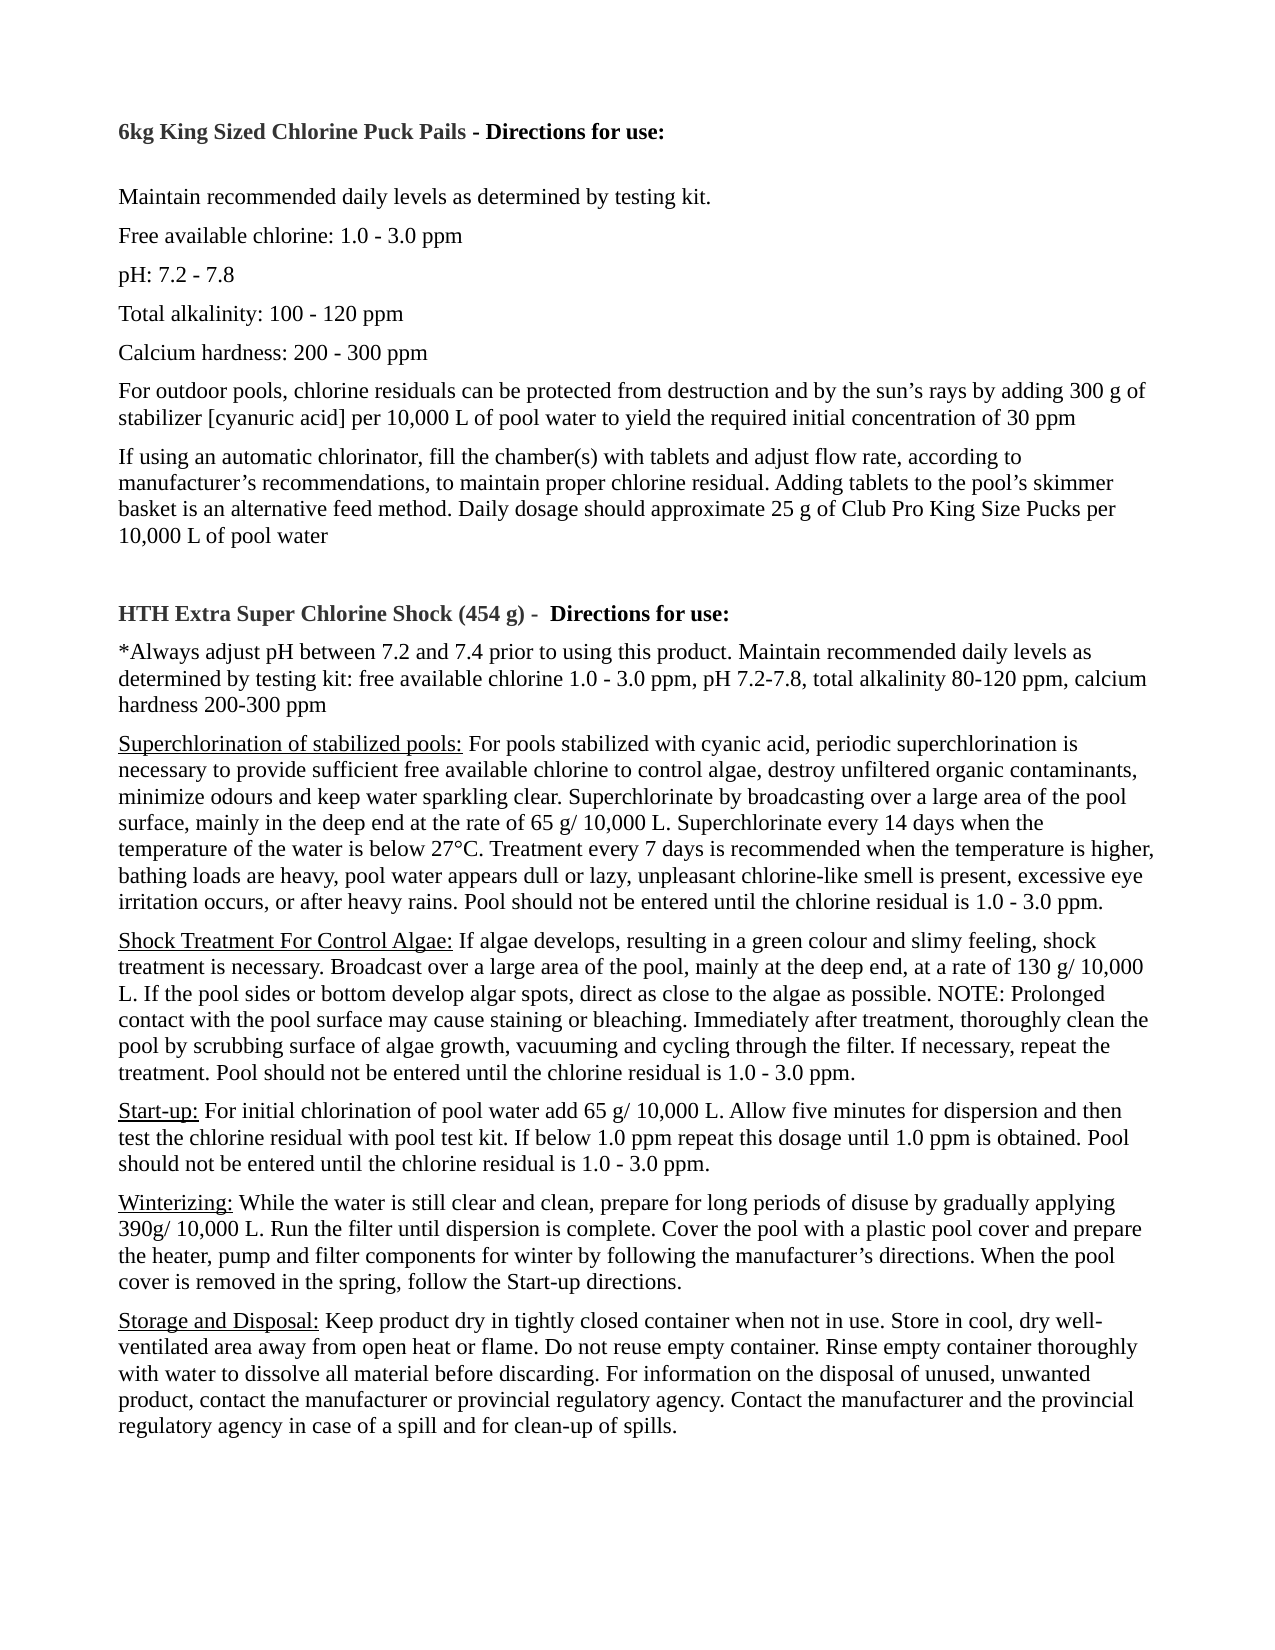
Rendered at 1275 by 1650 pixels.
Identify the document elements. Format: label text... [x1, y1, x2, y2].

text Winterizing: While the water is still clear and clean, prepare for long periods of disuse by gradually applying 390g/ 10,000 L. Run the filter until dispersion is complete. Cover the pool with a plastic pool cover and prepare the heater, pump and filter components for winter by following the manufacturer’s directions. When the pool cover is removed in the spring, follow the Start-up directions. [118, 1189, 1157, 1294]
text Superchlorination of stabilized pools: For pools stabilized with cyanic acid, periodic superchlorination is necessary to provide sufficient free available chlorine to control algae, destroy unfiltered organic contaminants, minimize odours and keep water sparkling clear. Superchlorinate by broadcasting over a large area of the pool surface, mainly in the deep end at the rate of 65 g/ 10,000 L. Superchlorinate every 14 days when the temperature of the water is below 27°C. Treatment every 7 days is recommended when the temperature is higher, bathing loads are heavy, pool water appears dull or lazy, unpleasant chlorine-like smell is present, excessive eye irritation occurs, or after heavy rains. Pool should not be entered until the chlorine residual is 1.0 - 3.0 ppm. [118, 730, 1157, 914]
text HTH Extra Super Chlorine Shock (454 g) - Directions for use: [118, 599, 1157, 626]
text Start-up: For initial chlorination of pool water add 65 g/ 10,000 L. Allow five minutes for dispersion and then test the chlorine residual with pool test kit. If below 1.0 ppm repeat this dosage until 1.0 ppm is obtained. Pool should not be entered until the chlorine residual is 1.0 - 3.0 ppm. [118, 1098, 1157, 1177]
text Maintain recommended daily levels as determined by testing kit. [118, 183, 1157, 210]
text Storage and Disposal: Keep product dry in tightly closed container when not in use. Store in cool, dry well-ventilated area away from open heat or flame. Do not reuse empty container. Rinse empty container thoroughly with water to dissolve all material before discarding. For information on the disposal of unused, unwanted product, contact the manufacturer or provincial regulatory agency. Contact the manufacturer and the provincial regulatory agency in case of a spill and for clean-up of spills. [118, 1307, 1157, 1439]
text *Always adjust pH between 7.2 and 7.4 prior to using this product. Maintain recommended daily levels as determined by testing kit: free available chlorine 1.0 - 3.0 ppm, pH 7.2-7.8, total alkalinity 80-120 ppm, calcium hardness 200-300 ppm [118, 638, 1157, 717]
text Shock Treatment For Control Algae: If algae develops, resulting in a green colour and slimy feeling, shock treatment is necessary. Broadcast over a large area of the pool, mainly at the deep end, at a rate of 130 g/ 10,000 L. If the pool sides or bottom develop algar spots, direct as close to the algae as possible. NOTE: Prolonged contact with the pool surface may cause staining or bleaching. Immediately after treatment, thoroughly clean the pool by scrubbing surface of algae growth, vacuuming and cycling through the filter. If necessary, repeat the treatment. Pool should not be entered until the chlorine residual is 1.0 - 3.0 ppm. [118, 927, 1157, 1085]
text 6kg King Sized Chlorine Puck Pails - Directions for use: [118, 118, 1157, 144]
text Calcium hardness: 200 - 300 ppm [118, 339, 1157, 365]
text pH: 7.2 - 7.8 [118, 261, 1157, 287]
text If using an automatic chlorinator, fill the chamber(s) with tablets and adjust flow rate, according to manufacturer’s recommendations, to maintain proper chlorine residual. Adding tablets to the pool’s skimmer basket is an alternative feed method. Daily dosage should approximate 25 g of Club Pro King Size Pucks per 10,000 L of pool water [118, 443, 1157, 548]
text Free available chlorine: 1.0 - 3.0 ppm [118, 222, 1157, 248]
text For outdoor pools, chlorine residuals can be protected from destruction and by the sun’s rays by adding 300 g of stabilizer [cyanuric acid] per 10,000 L of pool water to yield the required initial concentration of 30 ppm [118, 378, 1157, 430]
text Total alkalinity: 100 - 120 ppm [118, 300, 1157, 326]
